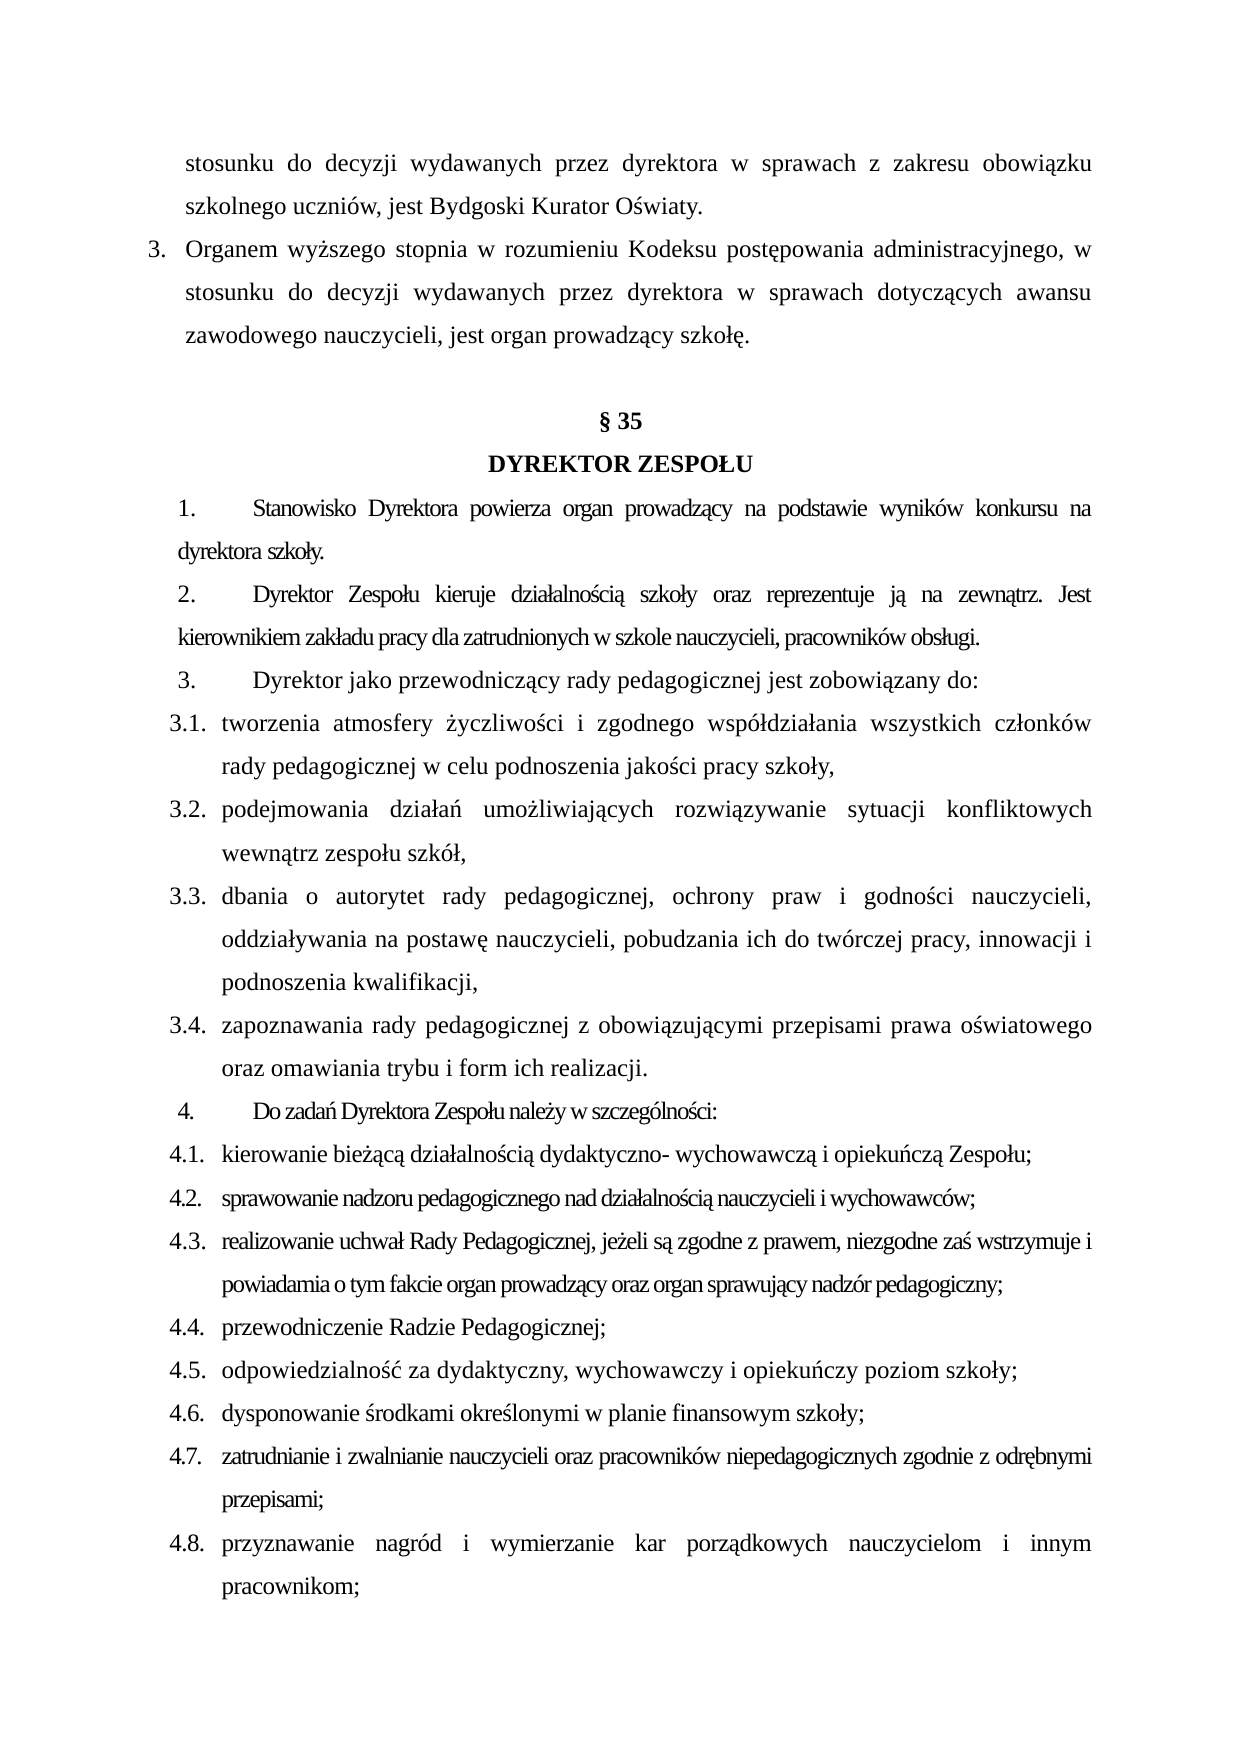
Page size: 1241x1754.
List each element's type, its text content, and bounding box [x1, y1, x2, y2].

text § 35 [149, 406, 1093, 435]
list przewodniczenie Radzie Pedagogicznej; [169, 1312, 1093, 1341]
list Dyrektor Zespołu kieruje działalnością szkoły oraz reprezentuje ją na zewnątrz. Jest kierownikiem zakładu pracy dla zatrudnionych w szkole nauczycieli, pracowników obsługi. [177, 579, 1093, 651]
list sprawowanie nadzoru pedagogicznego nad działalnością nauczycieli i wychowawców; [169, 1183, 1093, 1211]
list zatrudnianie i zwalnianie nauczycieli oraz pracowników niepedagogicznych zgodnie z odrębnymi przepisami; [169, 1441, 1093, 1513]
list tworzenia atmosfery życzliwości i zgodnego współdziałania wszystkich członków rady pedagogicznej w celu podnoszenia jakości pracy szkoły, [169, 708, 1093, 780]
list Do zadań Dyrektora Zespołu należy w szczególności: [177, 1096, 1093, 1125]
list podejmowania działań umożliwiających rozwiązywanie sytuacji konfliktowych wewnątrz zespołu szkół, [169, 794, 1093, 866]
list stosunku do decyzji wydawanych przez dyrektora w sprawach z zakresu obowiązku szkolnego uczniów, jest Bydgoski Kurator Oświaty. [148, 148, 1093, 219]
list realizowanie uchwał Rady Pedagogicznej, jeżeli są zgodne z prawem, niezgodne zaś wstrzymuje i powiadamia o tym fakcie organ prowadzący oraz organ sprawujący nadzór pedagogiczny; [169, 1226, 1093, 1298]
list kierowanie bieżącą działalnością dydaktyczno- wychowawczą i opiekuńczą Zespołu; [169, 1139, 1093, 1168]
list Dyrektor jako przewodniczący rady pedagogicznej jest zobowiązany do: [177, 665, 1093, 694]
list dbania o autorytet rady pedagogicznej, ochrony praw i godności nauczycieli, oddziaływania na postawę nauczycieli, pobudzania ich do twórczej pracy, innowacji i podnoszenia kwalifikacji, [169, 881, 1093, 996]
text DYREKTOR ZESPOŁU [149, 449, 1093, 478]
list odpowiedzialność za dydaktyczny, wychowawczy i opiekuńczy poziom szkoły; [169, 1355, 1093, 1384]
list zapoznawania rady pedagogicznej z obowiązującymi przepisami prawa oświatowego oraz omawiania trybu i form ich realizacji. [169, 1010, 1093, 1082]
list Stanowisko Dyrektora powierza organ prowadzący na podstawie wyników konkursu na dyrektora szkoły. [177, 493, 1093, 564]
list Organem wyższego stopnia w rozumieniu Kodeksu postępowania administracyjnego, w stosunku do decyzji wydawanych przez dyrektora w sprawach dotyczących awansu zawodowego nauczycieli, jest organ prowadzący szkołę. [148, 234, 1093, 349]
list dysponowanie środkami określonymi w planie finansowym szkoły; [169, 1398, 1093, 1427]
list przyznawanie nagród i wymierzanie kar porządkowych nauczycielom i innym pracownikom; [169, 1528, 1093, 1599]
